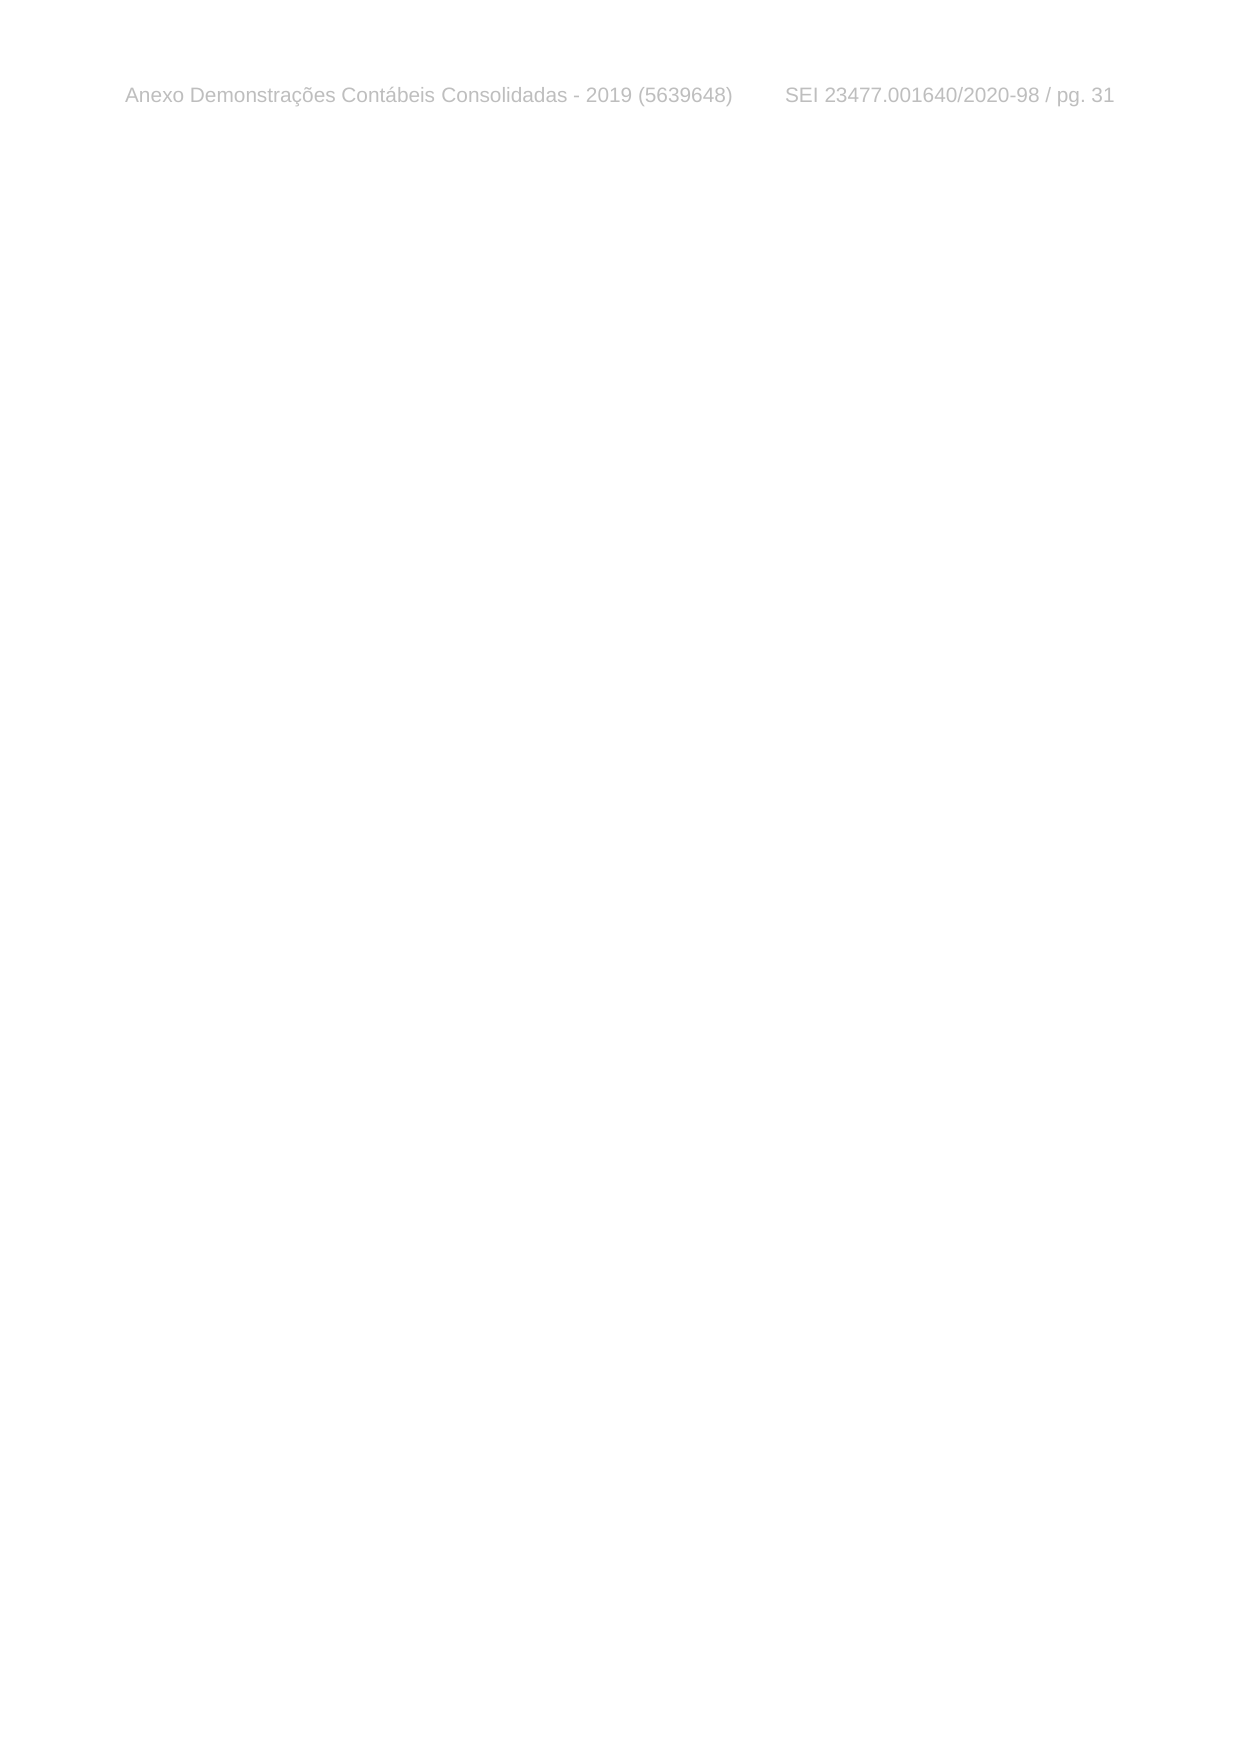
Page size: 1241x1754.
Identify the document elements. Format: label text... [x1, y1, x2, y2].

text Anexo Demonstrações Contábeis Consolidadas - 2019 (5639648) SEI 23477.001640/2020-98 / pg. 31 [125, 82, 1154, 106]
